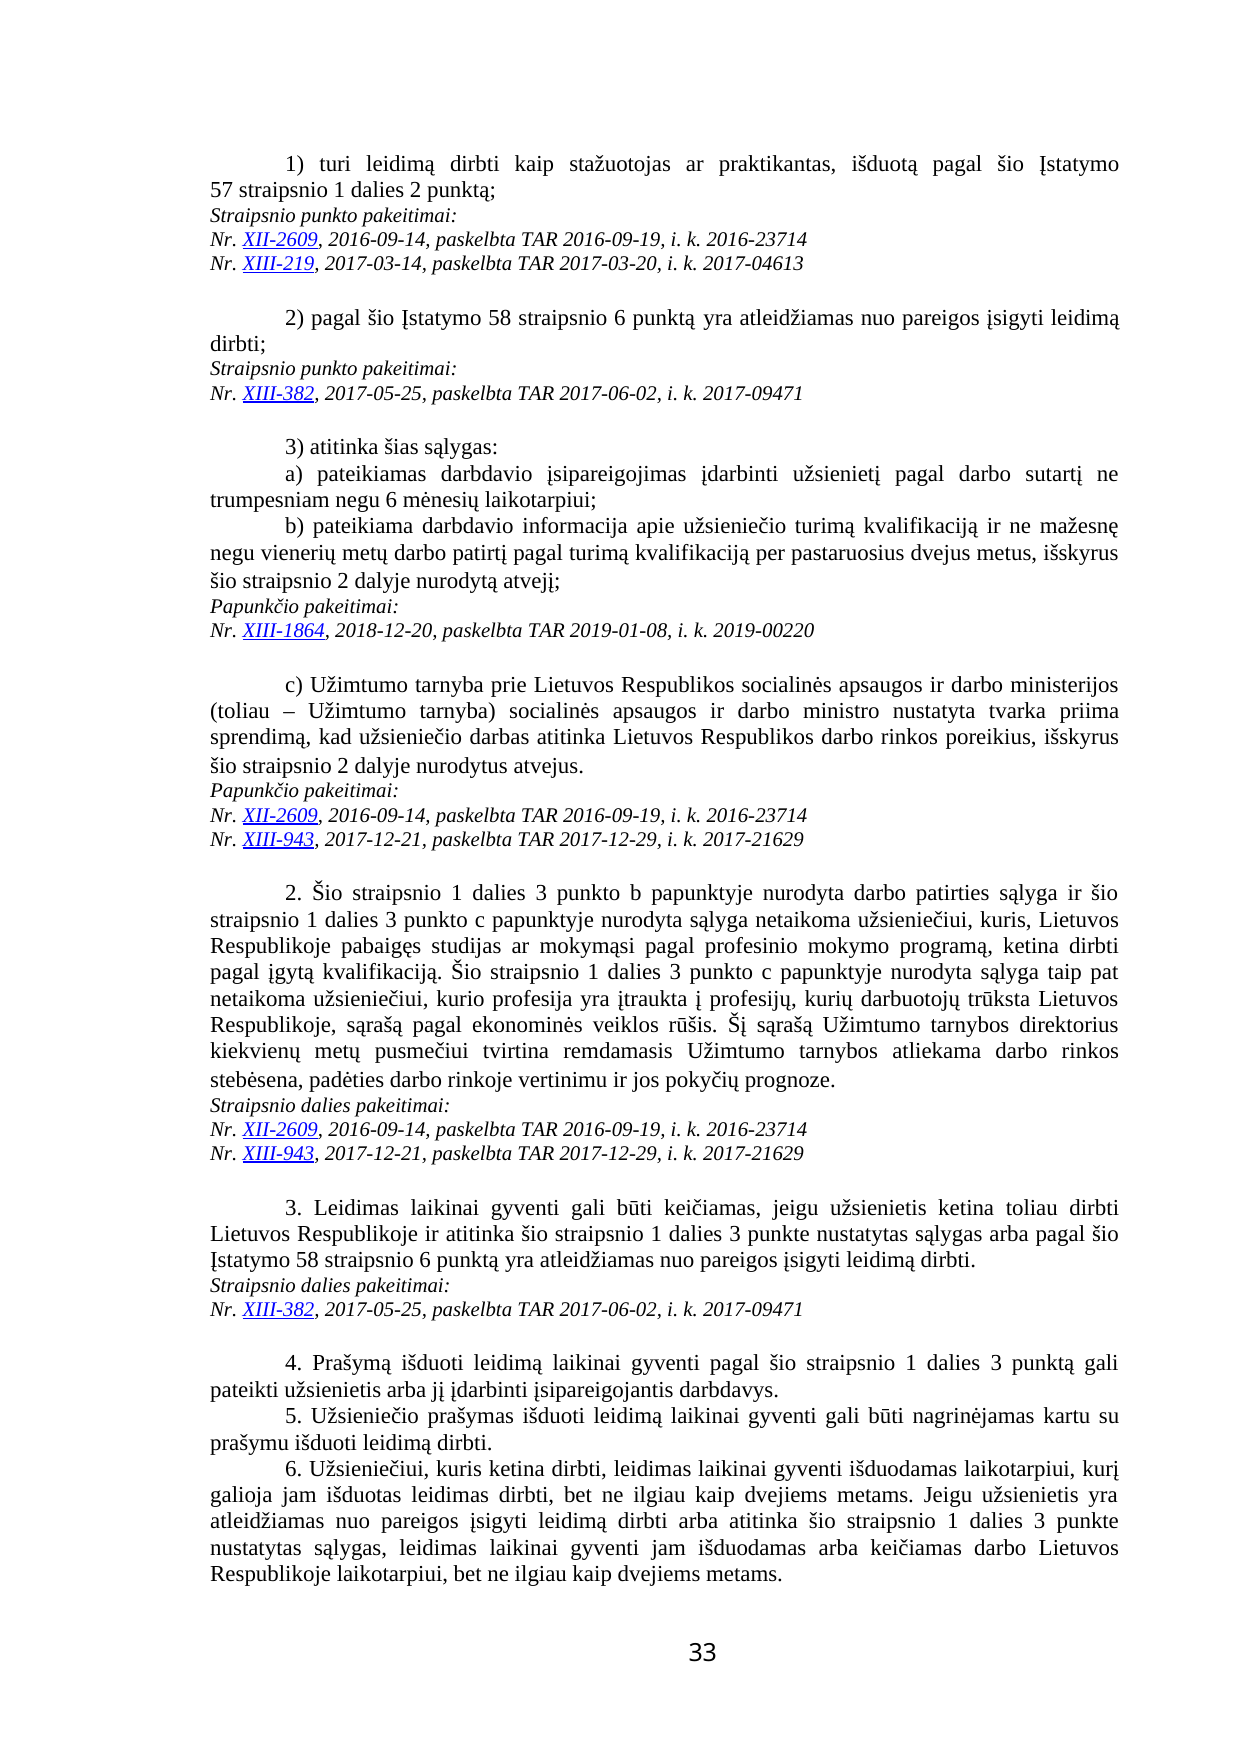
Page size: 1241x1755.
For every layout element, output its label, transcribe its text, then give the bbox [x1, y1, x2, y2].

text 1) turi leidimą dirbti kaip stažuotojas ar praktikantas, išduotą pagal šio Įstatymo 57 straipsnio 1 dalies 2 punktą; [210, 150, 1120, 203]
text 4. Prašymą išduoti leidimą laikinai gyventi pagal šio straipsnio 1 dalies 3 punktą gali pateikti užsienietis arba jį įdarbinti įsipareigojantis darbdavys. [210, 1349, 1120, 1402]
text 3. Leidimas laikinai gyventi gali būti keičiamas, jeigu užsienietis ketina toliau dirbti Lietuvos Respublikoje ir atitinka šio straipsnio 1 dalies 3 punkte nustatytas sąlygas arba pagal šio Įstatymo 58 straipsnio 6 punktą yra atleidžiamas nuo pareigos įsigyti leidimą dirbti. [210, 1193, 1120, 1273]
text Nr. XIII-382, 2017-05-25, paskelbta TAR 2017-06-02, i. k. 2017-09471 [210, 1297, 1120, 1321]
text Nr. XIII-382, 2017-05-25, paskelbta TAR 2017-06-02, i. k. 2017-09471 [210, 380, 1120, 404]
text 2. Šio straipsnio 1 dalies 3 punkto b papunktyje nurodyta darbo patirties sąlyga ir šio straipsnio 1 dalies 3 punkto c papunktyje nurodyta sąlyga netaikoma užsieniečiui, kuris, Lietuvos Respublikoje pabaigęs studijas ar mokymąsi pagal profesinio mokymo programą, ketina dirbti pagal įgytą kvalifikaciją. Šio straipsnio 1 dalies 3 punkto c papunktyje nurodyta sąlyga taip pat netaikoma užsieniečiui, kurio profesija yra įtraukta į profesijų, kurių darbuotojų trūksta Lietuvos Respublikoje, sąrašą pagal ekonominės veiklos rūšis. Šį sąrašą Užimtumo tarnybos direktorius kiekvienų metų pusmečiui tvirtina remdamasis Užimtumo tarnybos atliekama darbo rinkos stebėsena, padėties darbo rinkoje vertinimu ir jos pokyčių prognoze. [210, 879, 1120, 1093]
text c) Užimtumo tarnyba prie Lietuvos Respublikos socialinės apsaugos ir darbo ministerijos (toliau – Užimtumo tarnyba) socialinės apsaugos ir darbo ministro nustatyta tvarka priima sprendimą, kad užsieniečio darbas atitinka Lietuvos Respublikos darbo rinkos poreikius, išskyrus šio straipsnio 2 dalyje nurodytus atvejus. [210, 671, 1120, 778]
text Nr. XIII-943, 2017-12-21, paskelbta TAR 2017-12-29, i. k. 2017-21629 [210, 1141, 1120, 1165]
text 5. Užsieniečio prašymas išduoti leidimą laikinai gyventi gali būti nagrinėjamas kartu su prašymu išduoti leidimą dirbti. [210, 1402, 1120, 1455]
text Straipsnio dalies pakeitimai: [210, 1273, 1120, 1297]
text Straipsnio punkto pakeitimai: [210, 356, 1120, 380]
text Nr. XII-2609, 2016-09-14, paskelbta TAR 2016-09-19, i. k. 2016-23714 [210, 227, 1120, 251]
text Nr. XII-2609, 2016-09-14, paskelbta TAR 2016-09-19, i. k. 2016-23714 [210, 802, 1120, 827]
text Nr. XIII-1864, 2018-12-20, paskelbta TAR 2019-01-08, i. k. 2019-00220 [210, 618, 1120, 642]
text Nr. XIII-943, 2017-12-21, paskelbta TAR 2017-12-29, i. k. 2017-21629 [210, 827, 1120, 851]
text 2) pagal šio Įstatymo 58 straipsnio 6 punktą yra atleidžiamas nuo pareigos įsigyti leidimą dirbti; [210, 304, 1120, 356]
text a) pateikiamas darbdavio įsipareigojimas įdarbinti užsienietį pagal darbo sutartį ne trumpesniam negu 6 mėnesių laikotarpiui; [210, 459, 1120, 512]
text Papunkčio pakeitimai: [210, 778, 1120, 802]
text Papunkčio pakeitimai: [210, 594, 1120, 618]
text Nr. XII-2609, 2016-09-14, paskelbta TAR 2016-09-19, i. k. 2016-23714 [210, 1117, 1120, 1141]
text 6. Užsieniečiui, kuris ketina dirbti, leidimas laikinai gyventi išduodamas laikotarpiui, kurį galioja jam išduotas leidimas dirbti, bet ne ilgiau kaip dvejiems metams. Jeigu užsienietis yra atleidžiamas nuo pareigos įsigyti leidimą dirbti arba atitinka šio straipsnio 1 dalies 3 punkte nustatytas sąlygas, leidimas laikinai gyventi jam išduodamas arba keičiamas darbo Lietuvos Respublikoje laikotarpiui, bet ne ilgiau kaip dvejiems metams. [210, 1455, 1120, 1587]
text Straipsnio punkto pakeitimai: [210, 203, 1120, 227]
text b) pateikiama darbdavio informacija apie užsieniečio turimą kvalifikaciją ir ne mažesnę negu vienerių metų darbo patirtį pagal turimą kvalifikaciją per pastaruosius dvejus metus, išskyrus šio straipsnio 2 dalyje nurodytą atvejį; [210, 512, 1120, 594]
text Straipsnio dalies pakeitimai: [210, 1093, 1120, 1117]
text 3) atitinka šias sąlygas: [210, 433, 1120, 459]
text Nr. XIII-219, 2017-03-14, paskelbta TAR 2017-03-20, i. k. 2017-04613 [210, 251, 1120, 275]
